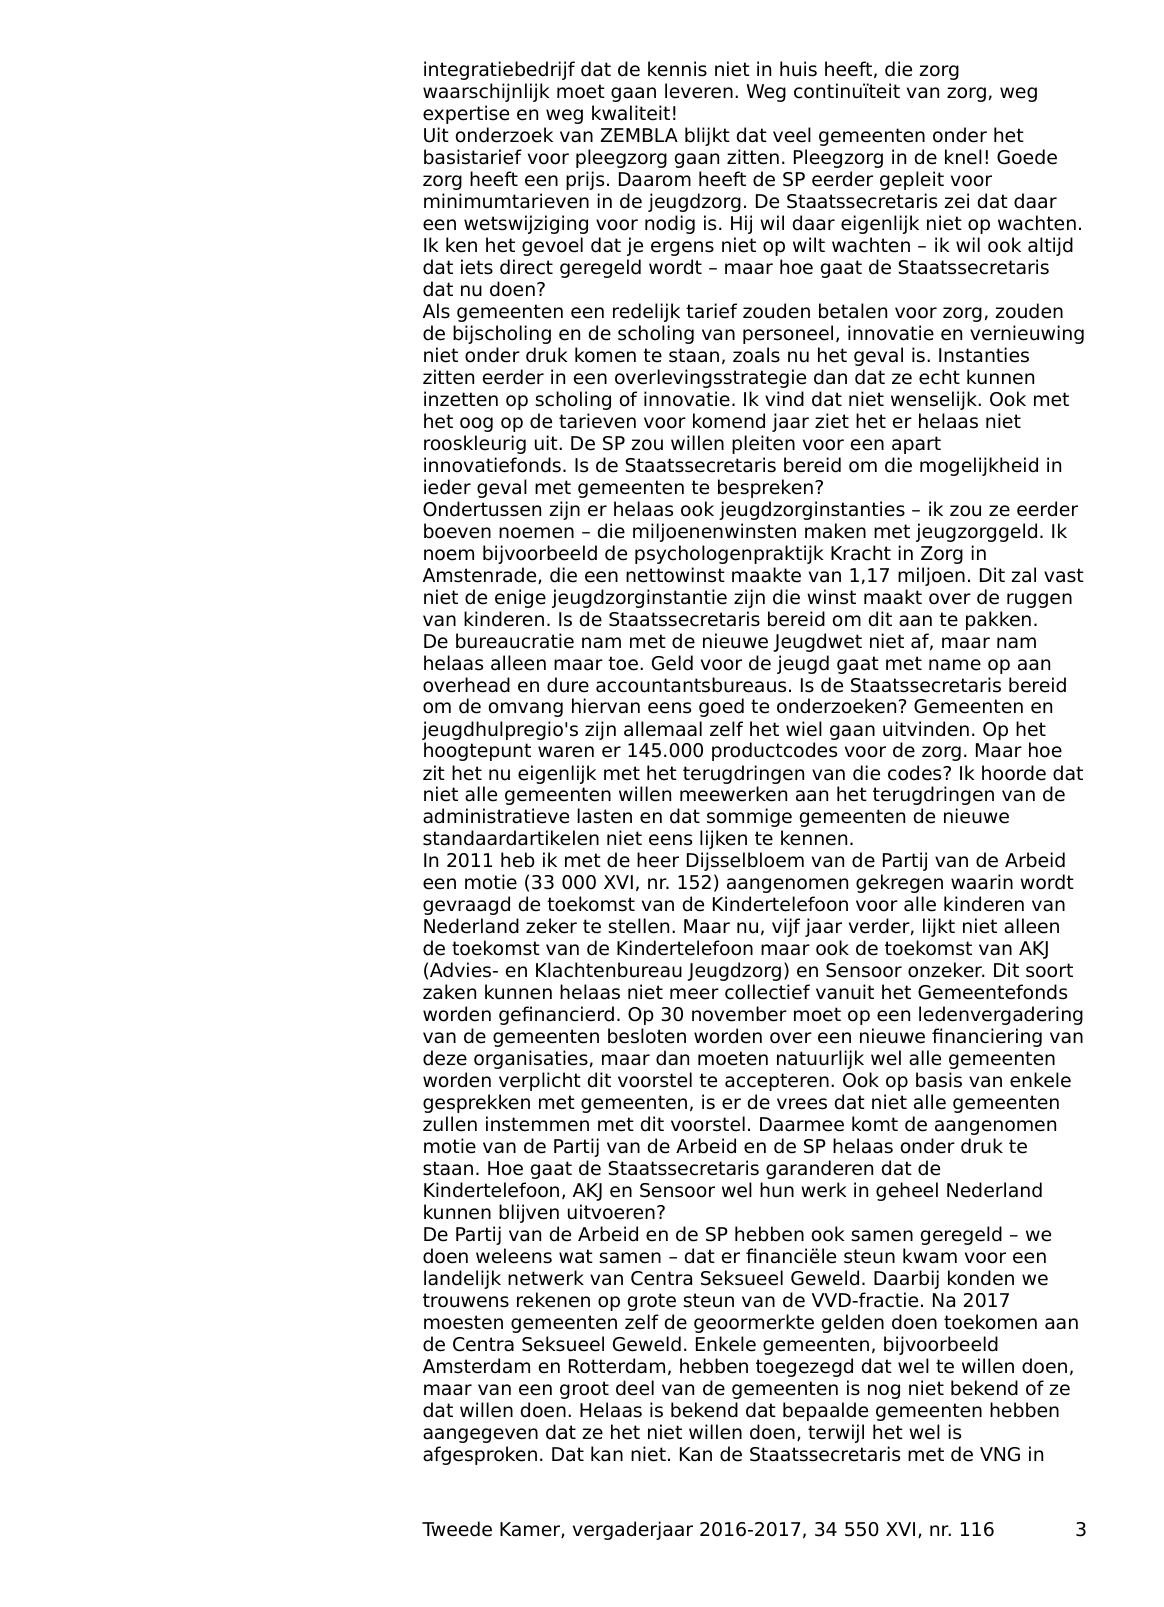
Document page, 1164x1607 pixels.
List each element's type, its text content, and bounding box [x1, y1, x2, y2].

text Als gemeenten een redelijk tarief zouden betalen voor zorg, zouden de bijscholing en de scholing van personeel, innovatie en vernieuwing niet onder druk komen te staan, zoals nu het geval is. Instanties zitten eerder in een overlevingsstrategie dan dat ze echt kunnen inzetten op scholing of innovatie. Ik vind dat niet wenselijk. Ook met het oog op de tarieven voor komend jaar ziet het er helaas niet rooskleurig uit. De SP zou willen pleiten voor een apart innovatiefonds. Is de Staatssecretaris bereid om die mogelijkheid in ieder geval met gemeenten te bespreken? [422, 301, 1087, 499]
text De bureaucratie nam met de nieuwe Jeugdwet niet af, maar nam helaas alleen maar toe. Geld voor de jeugd gaat met name op aan overhead en dure accountantsbureaus. Is de Staatssecretaris bereid om de omvang hiervan eens goed te onderzoeken? Gemeenten en jeugdhulpregio's zijn allemaal zelf het wiel gaan uitvinden. Op het hoogtepunt waren er 145.000 productcodes voor de zorg. Maar hoe zit het nu eigenlijk met het terugdringen van die codes? Ik hoorde dat niet alle gemeenten willen meewerken aan het terugdringen van de administratieve lasten en dat sommige gemeenten de nieuwe standaardartikelen niet eens lijken te kennen. [422, 631, 1087, 850]
text Uit onderzoek van ZEMBLA blijkt dat veel gemeenten onder het basistarief voor pleegzorg gaan zitten. Pleegzorg in de knel! Goede zorg heeft een prijs. Daarom heeft de SP eerder gepleit voor minimumtarieven in de jeugdzorg. De Staatssecretaris zei dat daar een wetswijziging voor nodig is. Hij wil daar eigenlijk niet op wachten. Ik ken het gevoel dat je ergens niet op wilt wachten – ik wil ook altijd dat iets direct geregeld wordt – maar hoe gaat de Staatssecretaris dat nu doen? [422, 125, 1087, 301]
text In 2011 heb ik met de heer Dijsselbloem van de Partij van de Arbeid een motie (33 000 XVI, nr. 152) aangenomen gekregen waarin wordt gevraagd de toekomst van de Kindertelefoon voor alle kinderen van Nederland zeker te stellen. Maar nu, vijf jaar verder, lijkt niet alleen de toekomst van de Kindertelefoon maar ook de toekomst van AKJ (Advies- en Klachtenbureau Jeugdzorg) en Sensoor onzeker. Dit soort zaken kunnen helaas niet meer collectief vanuit het Gemeentefonds worden gefinancierd. Op 30 november moet op een ledenvergadering van de gemeenten besloten worden over een nieuwe financiering van deze organisaties, maar dan moeten natuurlijk wel alle gemeenten worden verplicht dit voorstel te accepteren. Ook op basis van enkele gesprekken met gemeenten, is er de vrees dat niet alle gemeenten zullen instemmen met dit voorstel. Daarmee komt de aangenomen motie van de Partij van de Arbeid en de SP helaas onder druk te staan. Hoe gaat de Staatssecretaris garanderen dat de Kindertelefoon, AKJ en Sensoor wel hun werk in geheel Nederland kunnen blijven uitvoeren? [422, 850, 1087, 1224]
text Ondertussen zijn er helaas ook jeugdzorginstanties – ik zou ze eerder boeven noemen – die miljoenenwinsten maken met jeugzorggeld. Ik noem bijvoorbeeld de psychologenpraktijk Kracht in Zorg in Amstenrade, die een nettowinst maakte van 1,17 miljoen. Dit zal vast niet de enige jeugdzorginstantie zijn die winst maakt over de ruggen van kinderen. Is de Staatssecretaris bereid om dit aan te pakken. [422, 499, 1087, 631]
text integratiebedrijf dat de kennis niet in huis heeft, die zorg waarschijnlijk moet gaan leveren. Weg continuïteit van zorg, weg expertise en weg kwaliteit! [422, 59, 1087, 125]
text De Partij van de Arbeid en de SP hebben ook samen geregeld – we doen weleens wat samen – dat er financiële steun kwam voor een landelijk netwerk van Centra Seksueel Geweld. Daarbij konden we trouwens rekenen op grote steun van de VVD-fractie. Na 2017 moesten gemeenten zelf de geoormerkte gelden doen toekomen aan de Centra Seksueel Geweld. Enkele gemeenten, bijvoorbeeld Amsterdam en Rotterdam, hebben toegezegd dat wel te willen doen, maar van een groot deel van de gemeenten is nog niet bekend of ze dat willen doen. Helaas is bekend dat bepaalde gemeenten hebben aangegeven dat ze het niet willen doen, terwijl het wel is afgesproken. Dat kan niet. Kan de Staatssecretaris met de VNG in [422, 1224, 1087, 1466]
